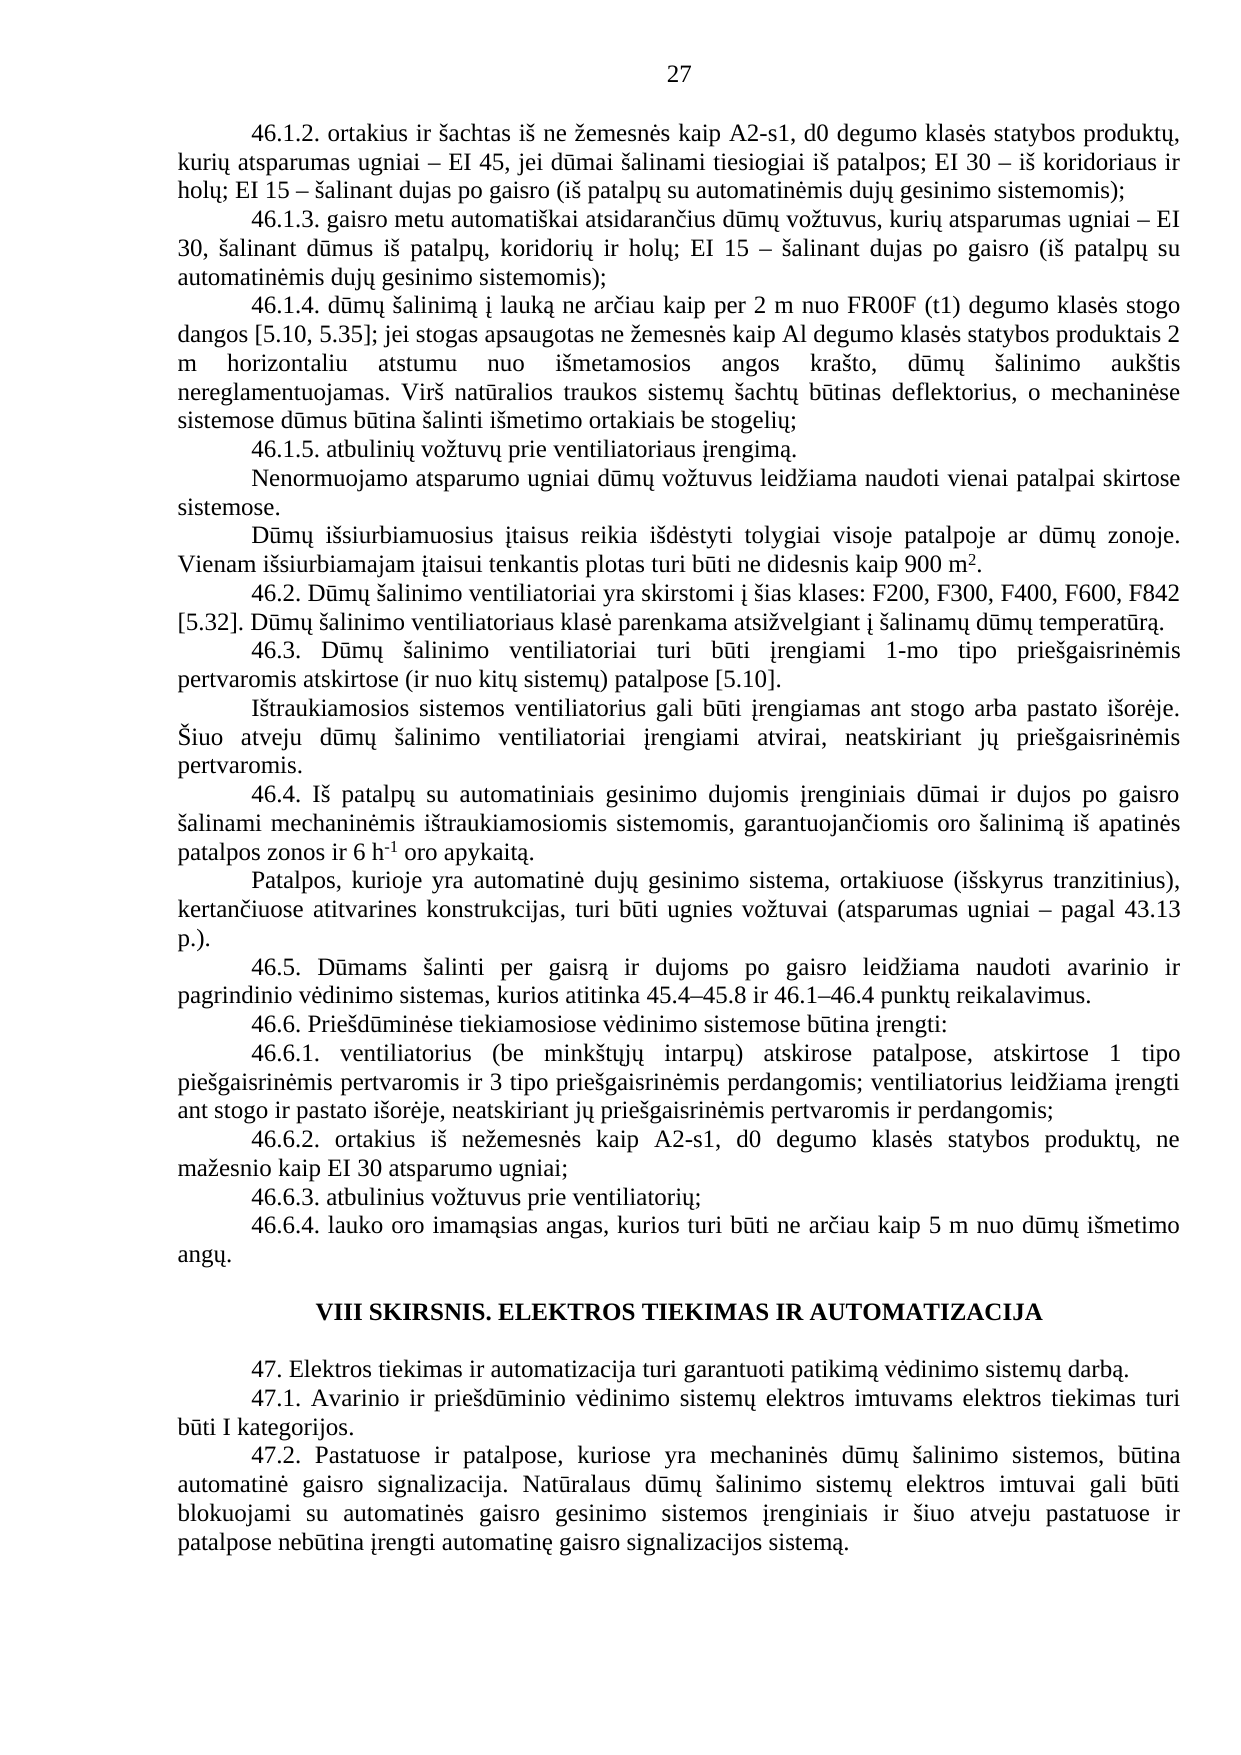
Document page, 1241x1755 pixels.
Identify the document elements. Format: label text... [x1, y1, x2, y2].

text 46.1.2. ortakius ir šachtas iš ne žemesnės kaip A2-s1, d0 degumo klasės statybos produktų, kurių atsparumas ugniai – EI 45, jei dūmai šalinami tiesiogiai iš patalpos; EI 30 – iš koridoriaus ir holų; EI 15 – šalinant dujas po gaisro (iš patalpų su automatinėmis dujų gesinimo sistemomis); [177, 118, 1181, 204]
text 46.6.4. lauko oro imamąsias angas, kurios turi būti ne arčiau kaip 5 m nuo dūmų išmetimo angų. [177, 1211, 1181, 1268]
text 47.2. Pastatuose ir patalpose, kuriose yra mechaninės dūmų šalinimo sistemos, būtina automatinė gaisro signalizacija. Natūralaus dūmų šalinimo sistemų elektros imtuvai gali būti blokuojami su automatinės gaisro gesinimo sistemos įrenginiais ir šiuo atveju pastatuose ir patalpose nebūtina įrengti automatinę gaisro signalizacijos sistemą. [177, 1441, 1181, 1556]
text 46.4. Iš patalpų su automatiniais gesinimo dujomis įrenginiais dūmai ir dujos po gaisro šalinami mechaninėmis ištraukiamosiomis sistemomis, garantuojančiomis oro šalinimą iš apatinės patalpos zonos ir 6 h-1 oro apykaitą. [177, 779, 1181, 866]
text Nenormuojamo atsparumo ugniai dūmų vožtuvus leidžiama naudoti vienai patalpai skirtose sistemose. [177, 463, 1181, 521]
text VIII SKIRSNIS. ELEKTROS TIEKIMAS IR AUTOMATIZACIJA [177, 1297, 1181, 1326]
text 46.6.3. atbulinius vožtuvus prie ventiliatorių; [177, 1182, 1181, 1211]
text 46.1.4. dūmų šalinimą į lauką ne arčiau kaip per 2 m nuo FR00F (t1) degumo klasės stogo dangos [5.10, 5.35]; jei stogas apsaugotas ne žemesnės kaip Al degumo klasės statybos produktais 2 m horizontaliu atstumu nuo išmetamosios angos krašto, dūmų šalinimo aukštis nereglamentuojamas. Virš natūralios traukos sistemų šachtų būtinas deflektorius, o mechaninėse sistemose dūmus būtina šalinti išmetimo ortakiais be stogelių; [177, 291, 1181, 434]
text Patalpos, kurioje yra automatinė dujų gesinimo sistema, ortakiuose (išskyrus tranzitinius), kertančiuose atitvarines konstrukcijas, turi būti ugnies vožtuvai (atsparumas ugniai – pagal 43.13 p.). [177, 866, 1181, 952]
text 46.1.3. gaisro metu automatiškai atsidarančius dūmų vožtuvus, kurių atsparumas ugniai – EI 30, šalinant dūmus iš patalpų, koridorių ir holų; EI 15 – šalinant dujas po gaisro (iš patalpų su automatinėmis dujų gesinimo sistemomis); [177, 204, 1181, 291]
text Ištraukiamosios sistemos ventiliatorius gali būti įrengiamas ant stogo arba pastato išorėje. Šiuo atveju dūmų šalinimo ventiliatoriai įrengiami atvirai, neatskiriant jų priešgaisrinėmis pertvaromis. [177, 693, 1181, 779]
text Dūmų išsiurbiamuosius įtaisus reikia išdėstyti tolygiai visoje patalpoje ar dūmų zonoje. Vienam išsiurbiamajam įtaisui tenkantis plotas turi būti ne didesnis kaip 900 m2. [177, 521, 1181, 578]
text 46.2. Dūmų šalinimo ventiliatoriai yra skirstomi į šias klases: F200, F300, F400, F600, F842 [5.32]. Dūmų šalinimo ventiliatoriaus klasė parenkama atsižvelgiant į šalinamų dūmų temperatūrą. [177, 578, 1181, 636]
text 46.3. Dūmų šalinimo ventiliatoriai turi būti įrengiami 1-mo tipo priešgaisrinėmis pertvaromis atskirtose (ir nuo kitų sistemų) patalpose [5.10]. [177, 636, 1181, 693]
text 46.1.5. atbulinių vožtuvų prie ventiliatoriaus įrengimą. [177, 434, 1181, 463]
text 46.6. Priešdūminėse tiekiamosiose vėdinimo sistemose būtina įrengti: [177, 1009, 1181, 1038]
text 46.5. Dūmams šalinti per gaisrą ir dujoms po gaisro leidžiama naudoti avarinio ir pagrindinio vėdinimo sistemas, kurios atitinka 45.4–45.8 ir 46.1–46.4 punktų reikalavimus. [177, 952, 1181, 1009]
text 46.6.2. ortakius iš nežemesnės kaip A2-s1, d0 degumo klasės statybos produktų, ne mažesnio kaip EI 30 atsparumo ugniai; [177, 1124, 1181, 1182]
text 47. Elektros tiekimas ir automatizacija turi garantuoti patikimą vėdinimo sistemų darbą. [177, 1354, 1181, 1383]
text 46.6.1. ventiliatorius (be minkštųjų intarpų) atskirose patalpose, atskirtose 1 tipo piešgaisrinėmis pertvaromis ir 3 tipo priešgaisrinėmis perdangomis; ventiliatorius leidžiama įrengti ant stogo ir pastato išorėje, neatskiriant jų priešgaisrinėmis pertvaromis ir perdangomis; [177, 1038, 1181, 1124]
text 47.1. Avarinio ir priešdūminio vėdinimo sistemų elektros imtuvams elektros tiekimas turi būti I kategorijos. [177, 1383, 1181, 1441]
